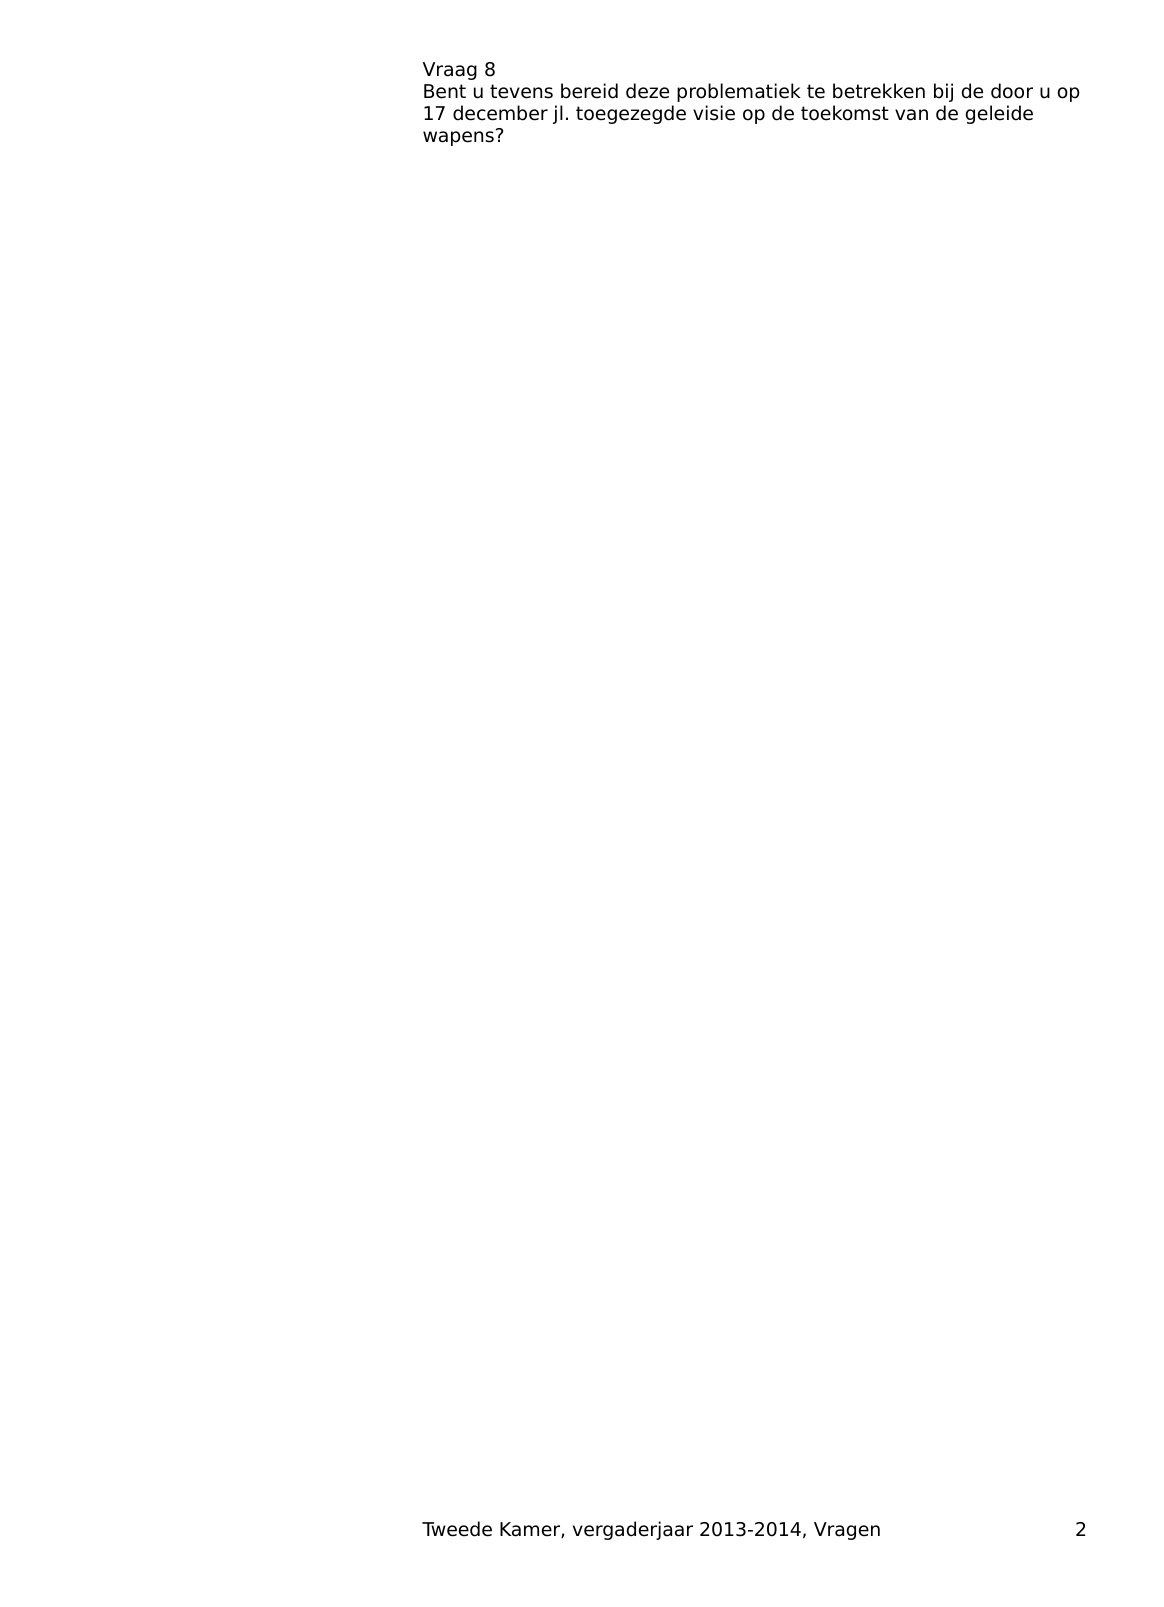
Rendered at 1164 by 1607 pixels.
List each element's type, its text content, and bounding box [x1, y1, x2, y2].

text Vraag 8 [422, 59, 1087, 81]
text Bent u tevens bereid deze problematiek te betrekken bij de door u op 17 december jl. toegezegde visie op de toekomst van de geleide wapens? [422, 81, 1087, 147]
